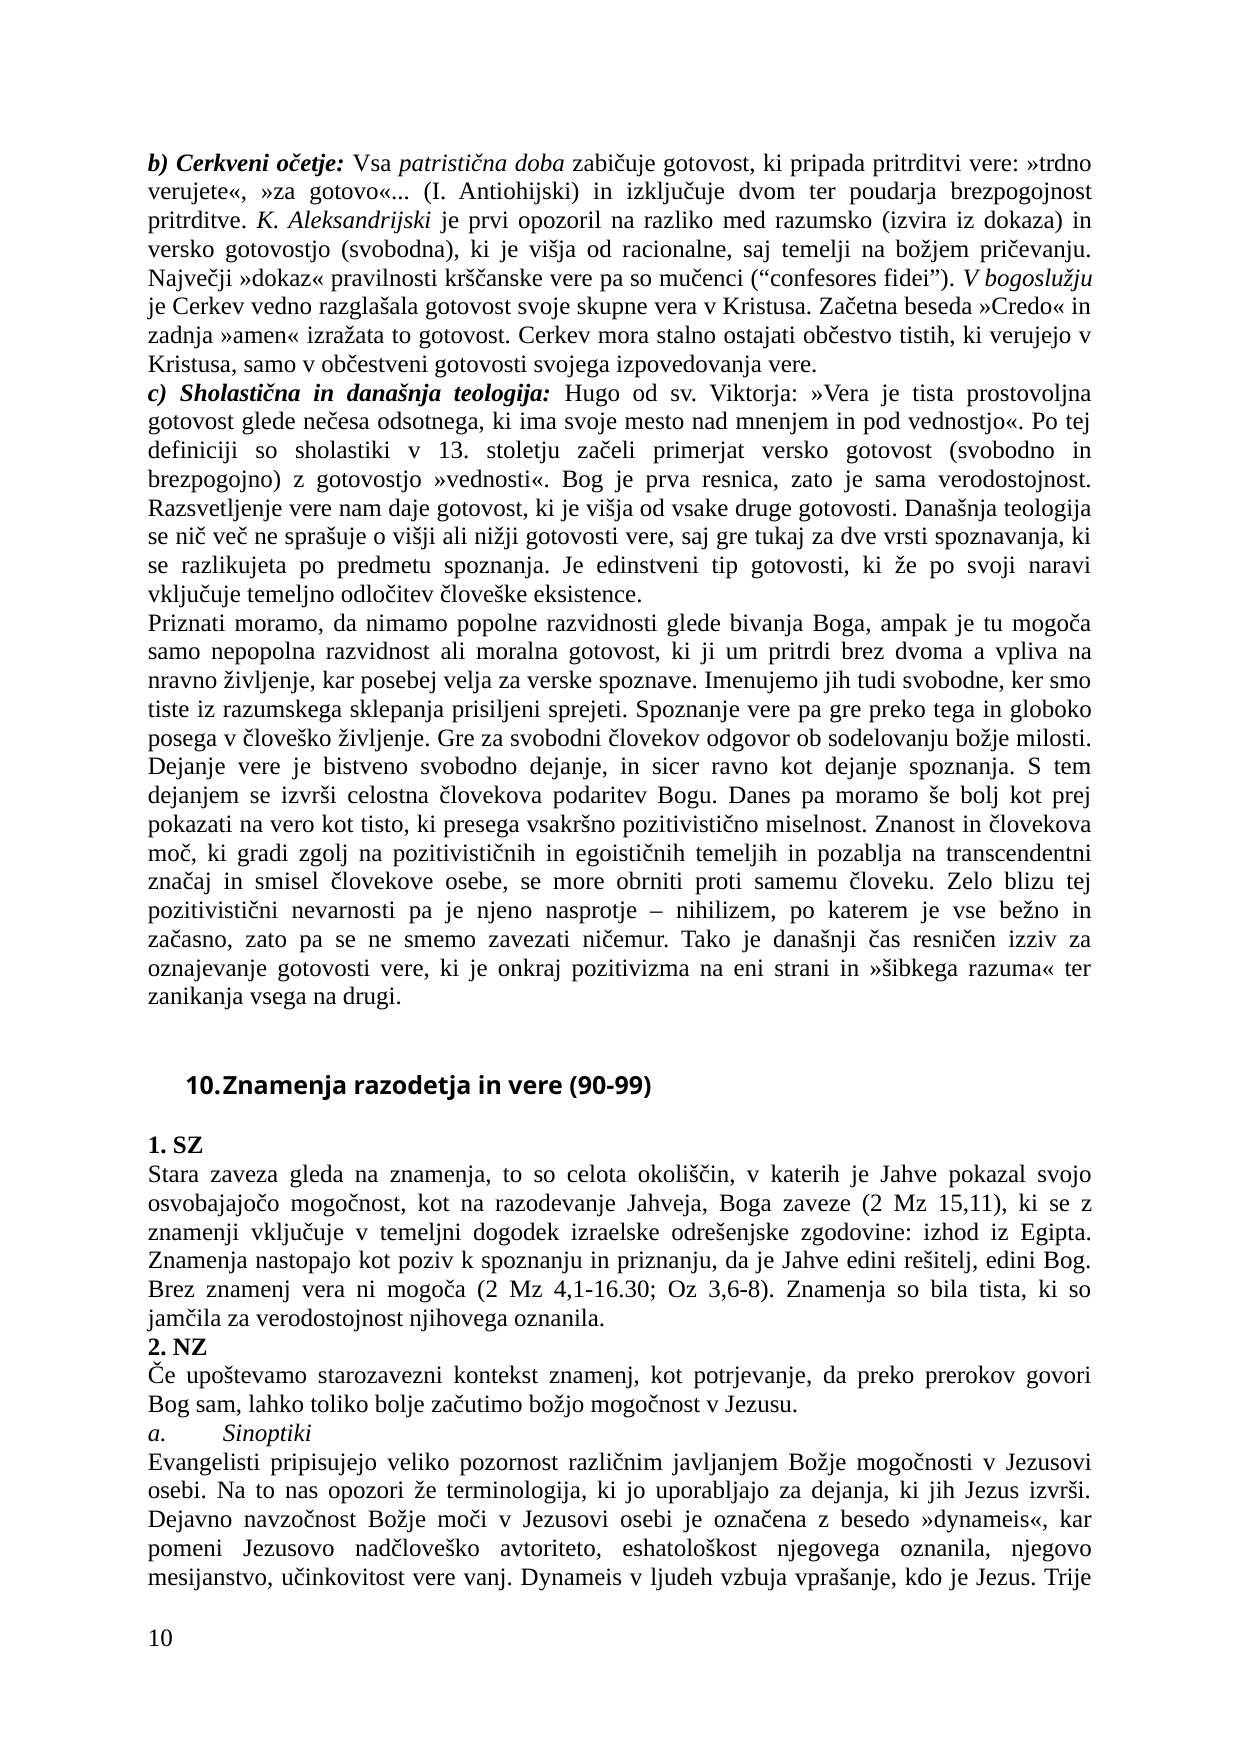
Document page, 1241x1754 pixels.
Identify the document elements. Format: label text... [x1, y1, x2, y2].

text Stara zaveza gleda na znamenja, to so celota okoliščin, v katerih je Jahve pokazal svojo osvobajajočo mogočnost, kot na razodevanje Jahveja, Boga zaveze (2 Mz 15,11), ki se z znamenji vključuje v temeljni dogodek izraelske odrešenjske zgodovine: izhod iz Egipta. Znamenja nastopajo kot poziv k spoznanju in priznanju, da je Jahve edini rešitelj, edini Bog. Brez znamenj vera ni mogoča (2 Mz 4,1-16.30; Oz 3,6-8). Znamenja so bila tista, ki so jamčila za verodostojnost njihovega oznanila. [148, 1159, 1093, 1332]
text Priznati moramo, da nimamo popolne razvidnosti glede bivanja Boga, ampak je tu mogoča samo nepopolna razvidnost ali moralna gotovost, ki ji um pritrdi brez dvoma a vpliva na nravno življenje, kar posebej velja za verske spoznave. Imenujemo jih tudi svobodne, ker smo tiste iz razumskega sklepanja prisiljeni sprejeti. Spoznanje vere pa gre preko tega in globoko posega v človeško življenje. Gre za svobodni človekov odgovor ob sodelovanju božje milosti. Dejanje vere je bistveno svobodno dejanje, in sicer ravno kot dejanje spoznanja. S tem dejanjem se izvrši celostna človekova podaritev Bogu. Danes pa moramo še bolj kot prej pokazati na vero kot tisto, ki presega vsakršno pozitivistično miselnost. Znanost in človekova moč, ki gradi zgolj na pozitivističnih in egoističnih temeljih in pozablja na transcendentni značaj in smisel človekove osebe, se more obrniti proti samemu človeku. Zelo blizu tej pozitivistični nevarnosti pa je njeno nasprotje – nihilizem, po katerem je vse bežno in začasno, zato pa se ne smemo zavezati ničemur. Tako je današnji čas resničen izziv za oznajevanje gotovosti vere, ki je onkraj pozitivizma na eni strani in »šibkega razuma« ter zanikanja vsega na drugi. [148, 608, 1093, 1010]
text Če upoštevamo starozavezni kontekst znamenj, kot potrjevanje, da preko prerokov govori Bog sam, lahko toliko bolje začutimo božjo mogočnost v Jezusu. [148, 1360, 1093, 1418]
text 1. SZ [148, 1130, 1093, 1159]
list Sinoptiki [148, 1418, 1093, 1447]
text c) Sholastična in današnja teologija: Hugo od sv. Viktorja: »Vera je tista prostovoljna gotovost glede nečesa odsotnega, ki ima svoje mesto nad mnenjem in pod vednostjo«. Po tej definiciji so sholastiki v 13. stoletju začeli primerjat versko gotovost (svobodno in brezpogojno) z gotovostjo »vednosti«. Bog je prva resnica, zato je sama verodostojnost. Razsvetljenje vere nam daje gotovost, ki je višja od vsake druge gotovosti. Današnja teologija se nič več ne sprašuje o višji ali nižji gotovosti vere, saj gre tukaj za dve vrsti spoznavanja, ki se razlikujeta po predmetu spoznanja. Je edinstveni tip gotovosti, ki že po svoji naravi vključuje temeljno odločitev človeške eksistence. [148, 378, 1093, 608]
text Evangelisti pripisujejo veliko pozornost različnim javljanjem Božje mogočnosti v Jezusovi osebi. Na to nas opozori že terminologija, ki jo uporabljajo za dejanja, ki jih Jezus izvrši. Dejavno navzočnost Božje moči v Jezusovi osebi je označena z besedo »dynameis«, kar pomeni Jezusovo nadčloveško avtoriteto, eshatološkost njegovega oznanila, njegovo mesijanstvo, učinkovitost vere vanj. Dynameis v ljudeh vzbuja vprašanje, kdo je Jezus. Trije [148, 1447, 1093, 1590]
text 2. NZ [148, 1332, 1093, 1360]
text b) Cerkveni očetje: Vsa patristična doba zabičuje gotovost, ki pripada pritrditvi vere: »trdno verujete«, »za gotovo«... (I. Antiohijski) in izključuje dvom ter poudarja brezpogojnost pritrditve. K. Aleksandrijski je prvi opozoril na razliko med razumsko (izvira iz dokaza) in versko gotovostjo (svobodna), ki je višja od racionalne, saj temelji na božjem pričevanju. Največji »dokaz« pravilnosti krščanske vere pa so mučenci (“confesores fidei”). V bogoslužju je Cerkev vedno razglašala gotovost svoje skupne vera v Kristusa. Začetna beseda »Credo« in zadnja »amen« izražata to gotovost. Cerkev mora stalno ostajati občestvo tistih, ki verujejo v Kristusa, samo v občestveni gotovosti svojega izpovedovanja vere. [148, 148, 1093, 378]
list Znamenja razodetja in vere (90-99) [185, 1068, 1093, 1102]
